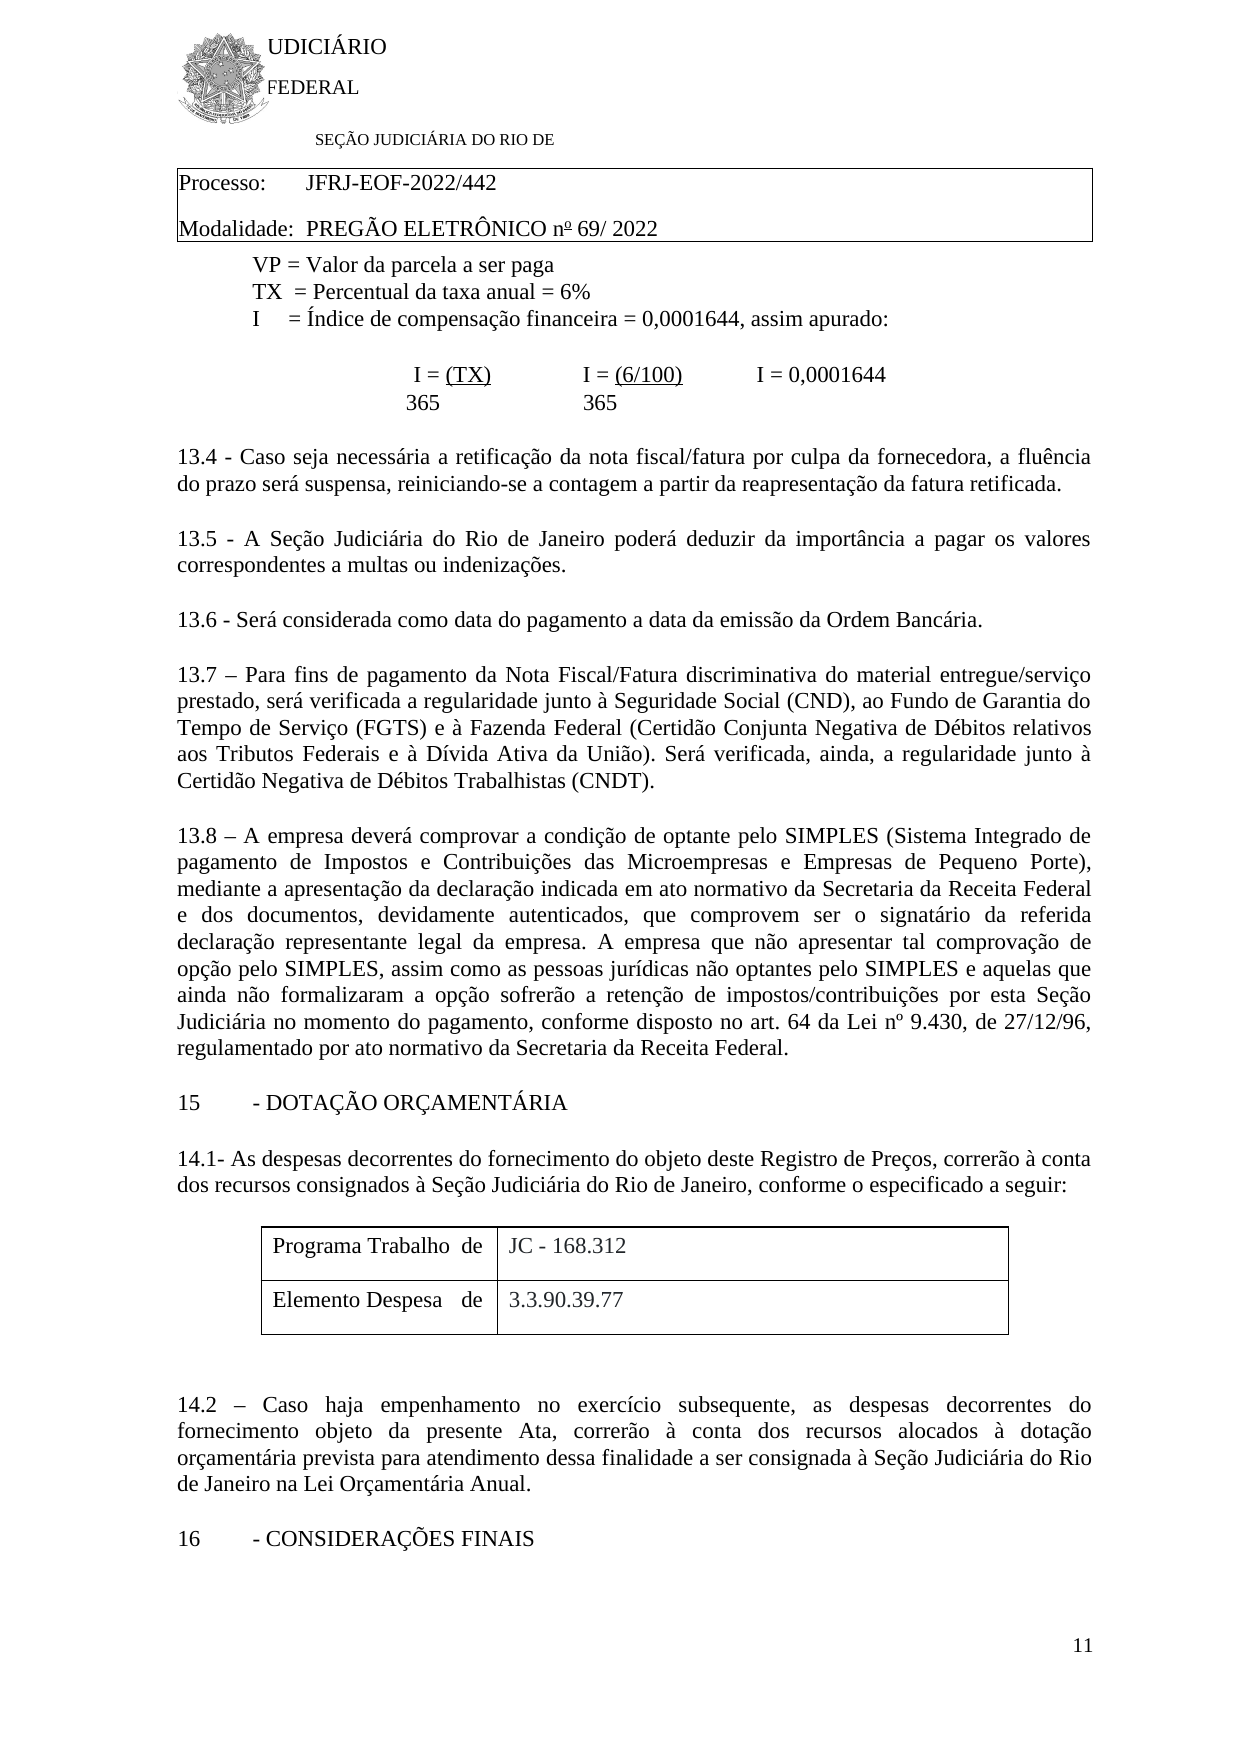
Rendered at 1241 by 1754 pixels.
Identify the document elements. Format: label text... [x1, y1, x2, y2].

text 13.6 - Será considerada como data do pagamento a data da emissão da Ordem Bancária. [177, 606, 1093, 632]
text 13.7 – Para fins de pagamento da Nota Fiscal/Fatura discriminativa do material entregue/serviço prestado, será verificada a regularidade junto à Seguridade Social (CND), ao Fundo de Garantia do Tempo de Serviço (FGTS) e à Fazenda Federal (Certidão Conjunta Negativa de Débitos relativos aos Tributos Federais e à Dívida Ativa da União). Será verificada, ainda, a regularidade junto à Certidão Negativa de Débitos Trabalhistas (CNDT). [177, 661, 1093, 793]
text TX = Percentual da taxa anual = 6% [252, 278, 1017, 304]
table_header de [461, 1228, 497, 1280]
text 365 365 [177, 388, 1017, 415]
subtitle - CONSIDERAÇÕES FINAIS [177, 1525, 1016, 1552]
text I = Índice de compensação financeira = 0,0001644, assim apurado: [252, 305, 1017, 331]
table_header Programa Trabalho [262, 1228, 461, 1280]
text I = (TX) I = (6/100) I = 0,0001644 [177, 360, 1093, 388]
text 13.4 - Caso seja necessária a retificação da nota fiscal/fatura por culpa da fornecedora, a fluência do prazo será suspensa, reiniciando-se a contagem a partir da reapresentação da fatura retificada. [177, 443, 1093, 496]
subtitle - DOTAÇÃO ORÇAMENTÁRIA [177, 1089, 1016, 1116]
text 14.1- As despesas decorrentes do fornecimento do objeto deste Registro de Preços, correrão à conta dos recursos consignados à Seção Judiciária do Rio de Janeiro, conforme o especificado a seguir: [177, 1145, 1093, 1198]
table_header JC - 168.312 [498, 1228, 1008, 1280]
text VP = Valor da parcela a ser paga [252, 251, 1017, 277]
table_cell 3.3.90.39.77 [498, 1281, 1008, 1334]
text 13.5 - A Seção Judiciária do Rio de Janeiro poderá deduzir da importância a pagar os valores correspondentes a multas ou indenizações. [177, 525, 1093, 578]
text 14.2 – Caso haja empenhamento no exercício subsequente, as despesas decorrentes do fornecimento objeto da presente Ata, correrão à conta dos recursos alocados à dotação orçamentária prevista para atendimento dessa finalidade a ser consignada à Seção Judiciária do Rio de Janeiro na Lei Orçamentária Anual. [177, 1391, 1093, 1497]
table_cell Elemento Despesa [262, 1281, 461, 1334]
text 13.8 – A empresa deverá comprovar a condição de optante pelo SIMPLES (Sistema Integrado de pagamento de Impostos e Contribuições das Microempresas e Empresas de Pequeno Porte), mediante a apresentação da declaração indicada em ato normativo da Secretaria da Receita Federal e dos documentos, devidamente autenticados, que comprovem ser o signatário da referida declaração representante legal da empresa. A empresa que não apresentar tal comprovação de opção pelo SIMPLES, assim como as pessoas jurídicas não optantes pelo SIMPLES e aquelas que ainda não formalizaram a opção sofrerão a retenção de impostos/contribuições por esta Seção Judiciária no momento do pagamento, conforme disposto no art. 64 da Lei nº 9.430, de 27/12/96, regulamentado por ato normativo da Secretaria da Receita Federal. [177, 822, 1093, 1061]
table_cell de [461, 1281, 497, 1334]
